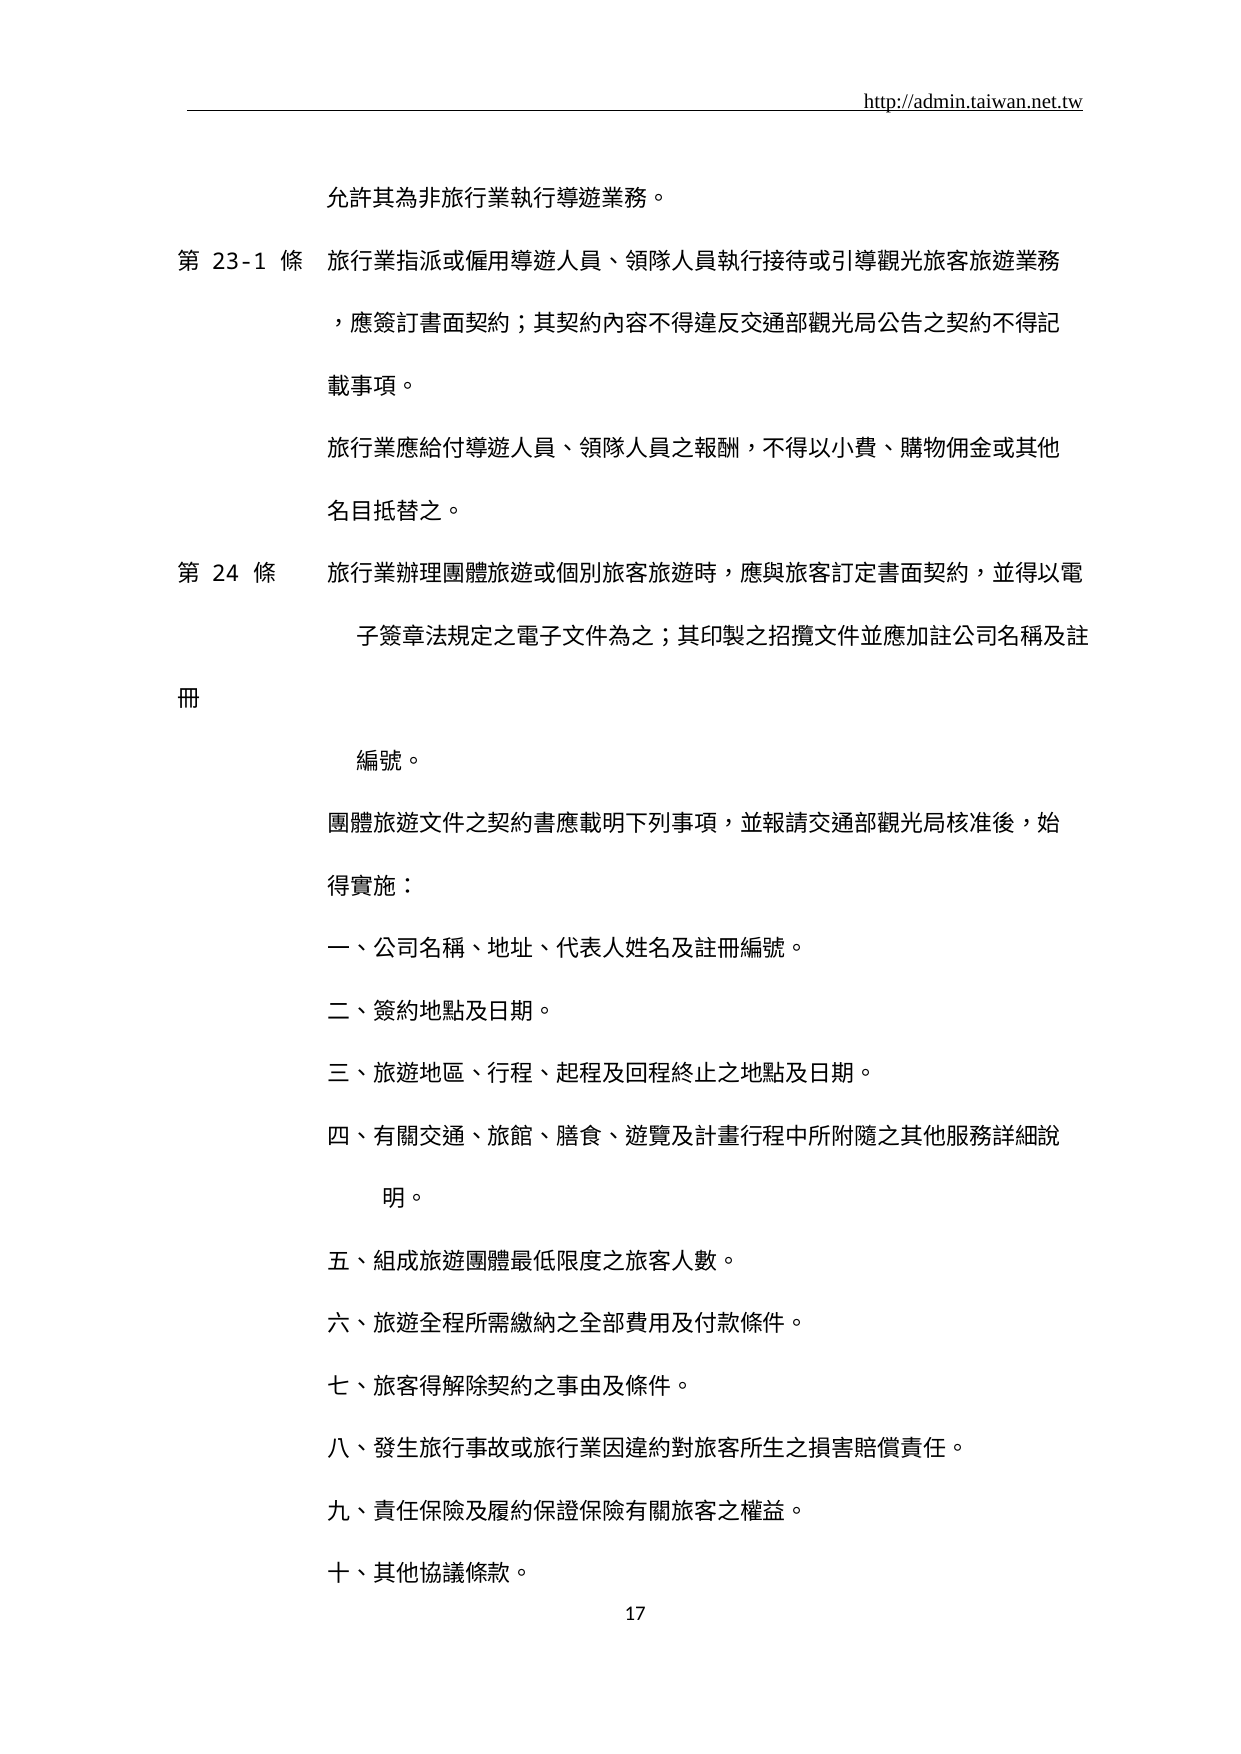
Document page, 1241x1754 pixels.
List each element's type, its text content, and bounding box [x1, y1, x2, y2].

text 第 24 條 旅行業辦理團體旅遊或個別旅客旅遊時，應與旅客訂定書面契約，並得以電 子簽章法規定之電子文件為之；其印製之招攬文件並應加註公司名稱及註冊 編號。 [177, 530, 1092, 780]
text 九、責任保險及履約保證保險有關旅客之權益。 [327, 1467, 1092, 1530]
text 第 23-1 條 旅行業指派或僱用導遊人員、領隊人員執行接待或引導觀光旅客旅遊業務 [177, 217, 1092, 280]
text 明。 [327, 1155, 1092, 1217]
text 一、公司名稱、地址、代表人姓名及註冊編號。 [327, 905, 1092, 967]
text 載事項。 [327, 342, 1092, 405]
text ，應簽訂書面契約；其契約內容不得違反交通部觀光局公告之契約不得記 [327, 280, 1092, 342]
text 名目抵替之。 [327, 467, 1092, 530]
text 十、其他協議條款。 [327, 1530, 1092, 1592]
text 七、旅客得解除契約之事由及條件。 [327, 1342, 1092, 1405]
text 八、發生旅行事故或旅行業因違約對旅客所生之損害賠償責任。 [327, 1405, 1092, 1467]
text 二、簽約地點及日期。 [327, 967, 1092, 1030]
text 四、有關交通、旅館、膳食、遊覽及計畫行程中所附隨之其他服務詳細說 [327, 1092, 1092, 1155]
text 得實施： [327, 842, 1092, 905]
text 五、組成旅遊團體最低限度之旅客人數。 [327, 1217, 1092, 1280]
text 三、旅遊地區、行程、起程及回程終止之地點及日期。 [327, 1030, 1092, 1092]
text 團體旅遊文件之契約書應載明下列事項，並報請交通部觀光局核准後，始 [327, 780, 1092, 842]
text 六、旅遊全程所需繳納之全部費用及付款條件。 [327, 1280, 1092, 1342]
text 允許其為非旅行業執行導遊業務。 [327, 155, 1092, 217]
text 旅行業應給付導遊人員、領隊人員之報酬，不得以小費、購物佣金或其他 [327, 405, 1092, 467]
